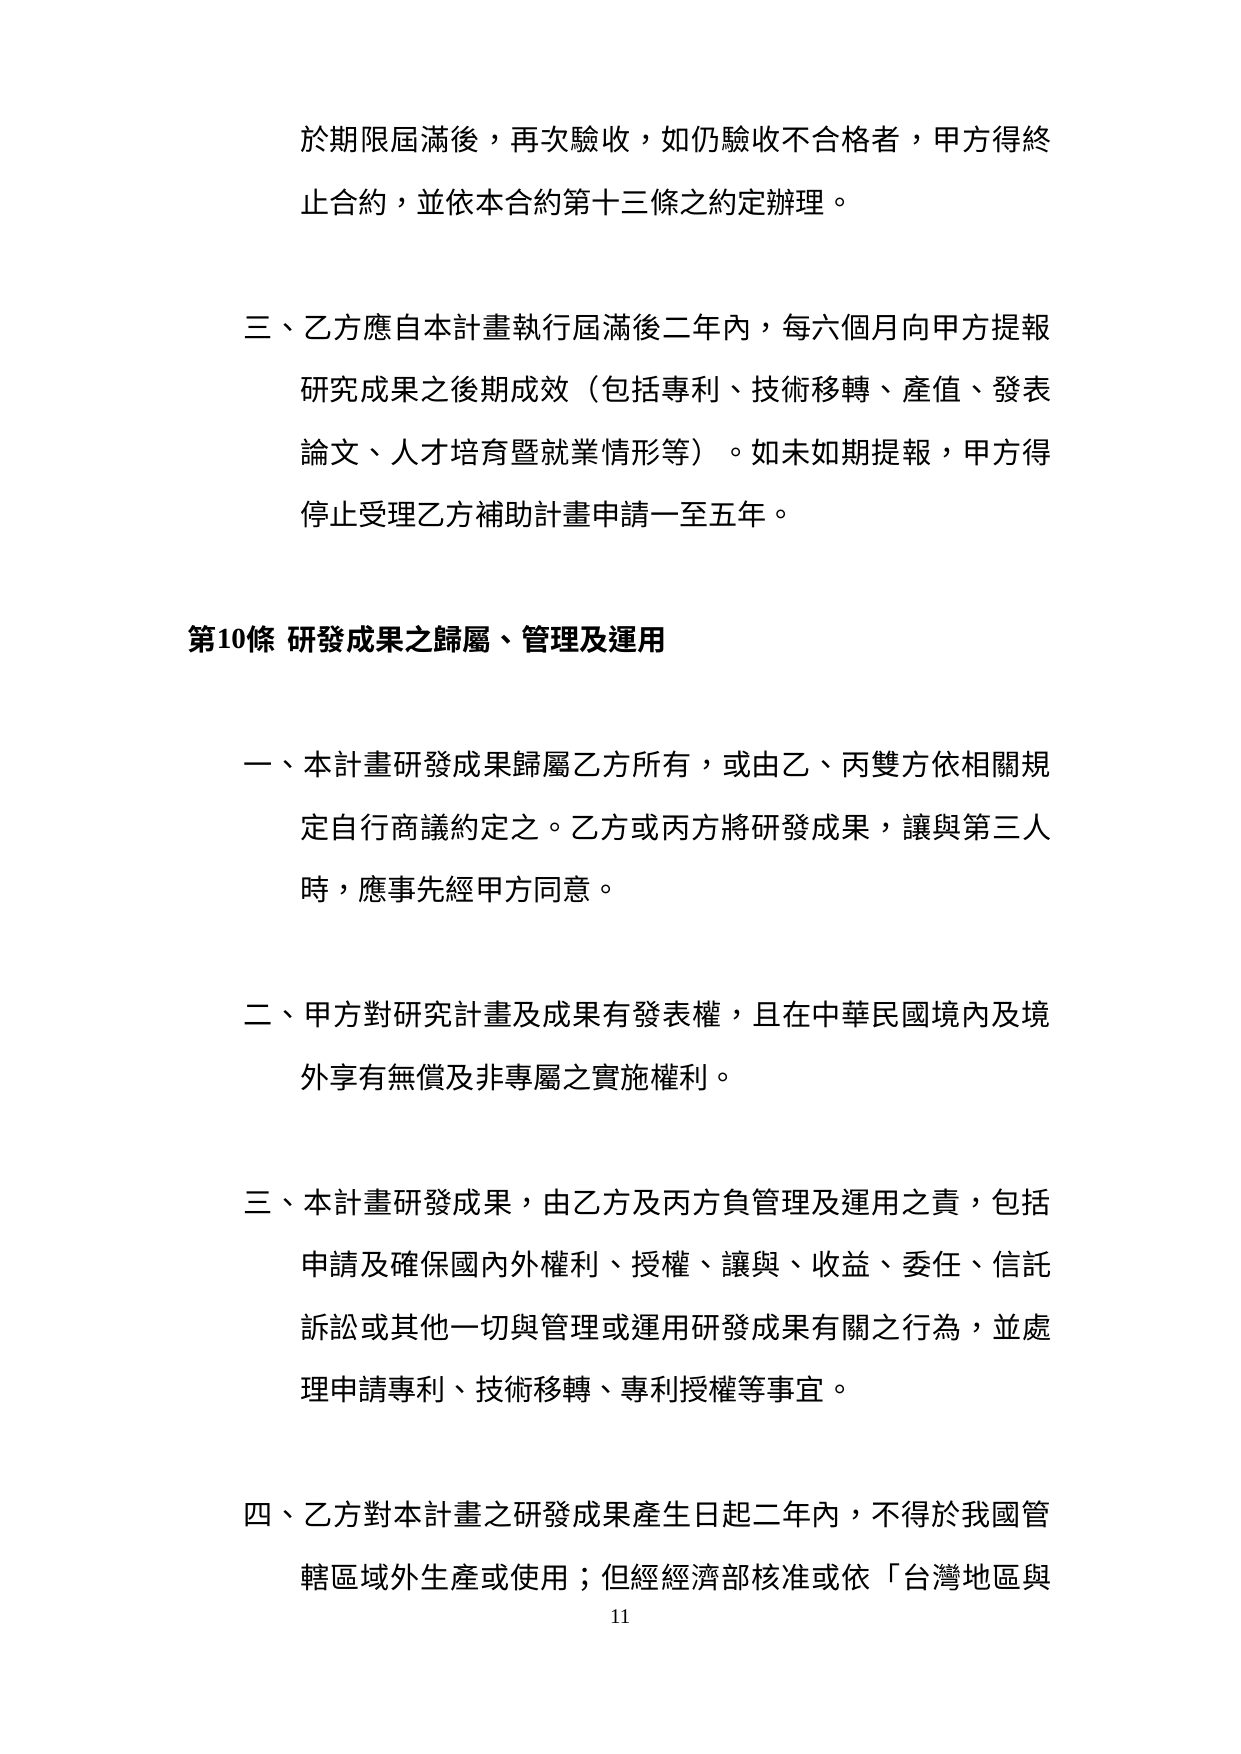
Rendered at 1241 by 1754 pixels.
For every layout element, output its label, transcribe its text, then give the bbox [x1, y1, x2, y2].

text 三、本計畫研發成果，由乙方及丙方負管理及運用之責，包括申請及確保國內外權利、授權、讓與、收益、委任、信託、訴訟或其他一切與管理或運用研發成果有關之行為，並處理申請專利、技術移轉、專利授權等事宜。 [244, 1159, 1053, 1409]
text 二、甲方對研究計畫及成果有發表權，且在中華民國境內及境外享有無償及非專屬之實施權利。 [244, 971, 1053, 1096]
list 研發成果之歸屬、管理及運用 [187, 596, 1053, 659]
text 一、本計畫研發成果歸屬乙方所有，或由乙、丙雙方依相關規定自行商議約定之。乙方或丙方將研發成果，讓與第三人時，應事先經甲方同意。 [244, 721, 1053, 909]
text 四、乙方對本計畫之研發成果產生日起二年內，不得於我國管轄區域外生產或使用；但經經濟部核准或依「台灣地區與大陸地區人民關係條例」第三十五條及其他相關法律規定辦理者，不在此限。如違反前項規定，經甲方查證確認屬可歸責於乙方之事由，甲方應解除契約，並追回補助款項。 [244, 1471, 1053, 1596]
text 三、乙方應自本計畫執行屆滿後二年內，每六個月向甲方提報研究成果之後期成效（包括專利、技術移轉、產值、發表論文、人才培育暨就業情形等）。如未如期提報，甲方得停止受理乙方補助計畫申請一至五年。 [244, 284, 1053, 534]
text 於期限屆滿後，再次驗收，如仍驗收不合格者，甲方得終止合約，並依本合約第十三條之約定辦理。 [244, 96, 1053, 221]
